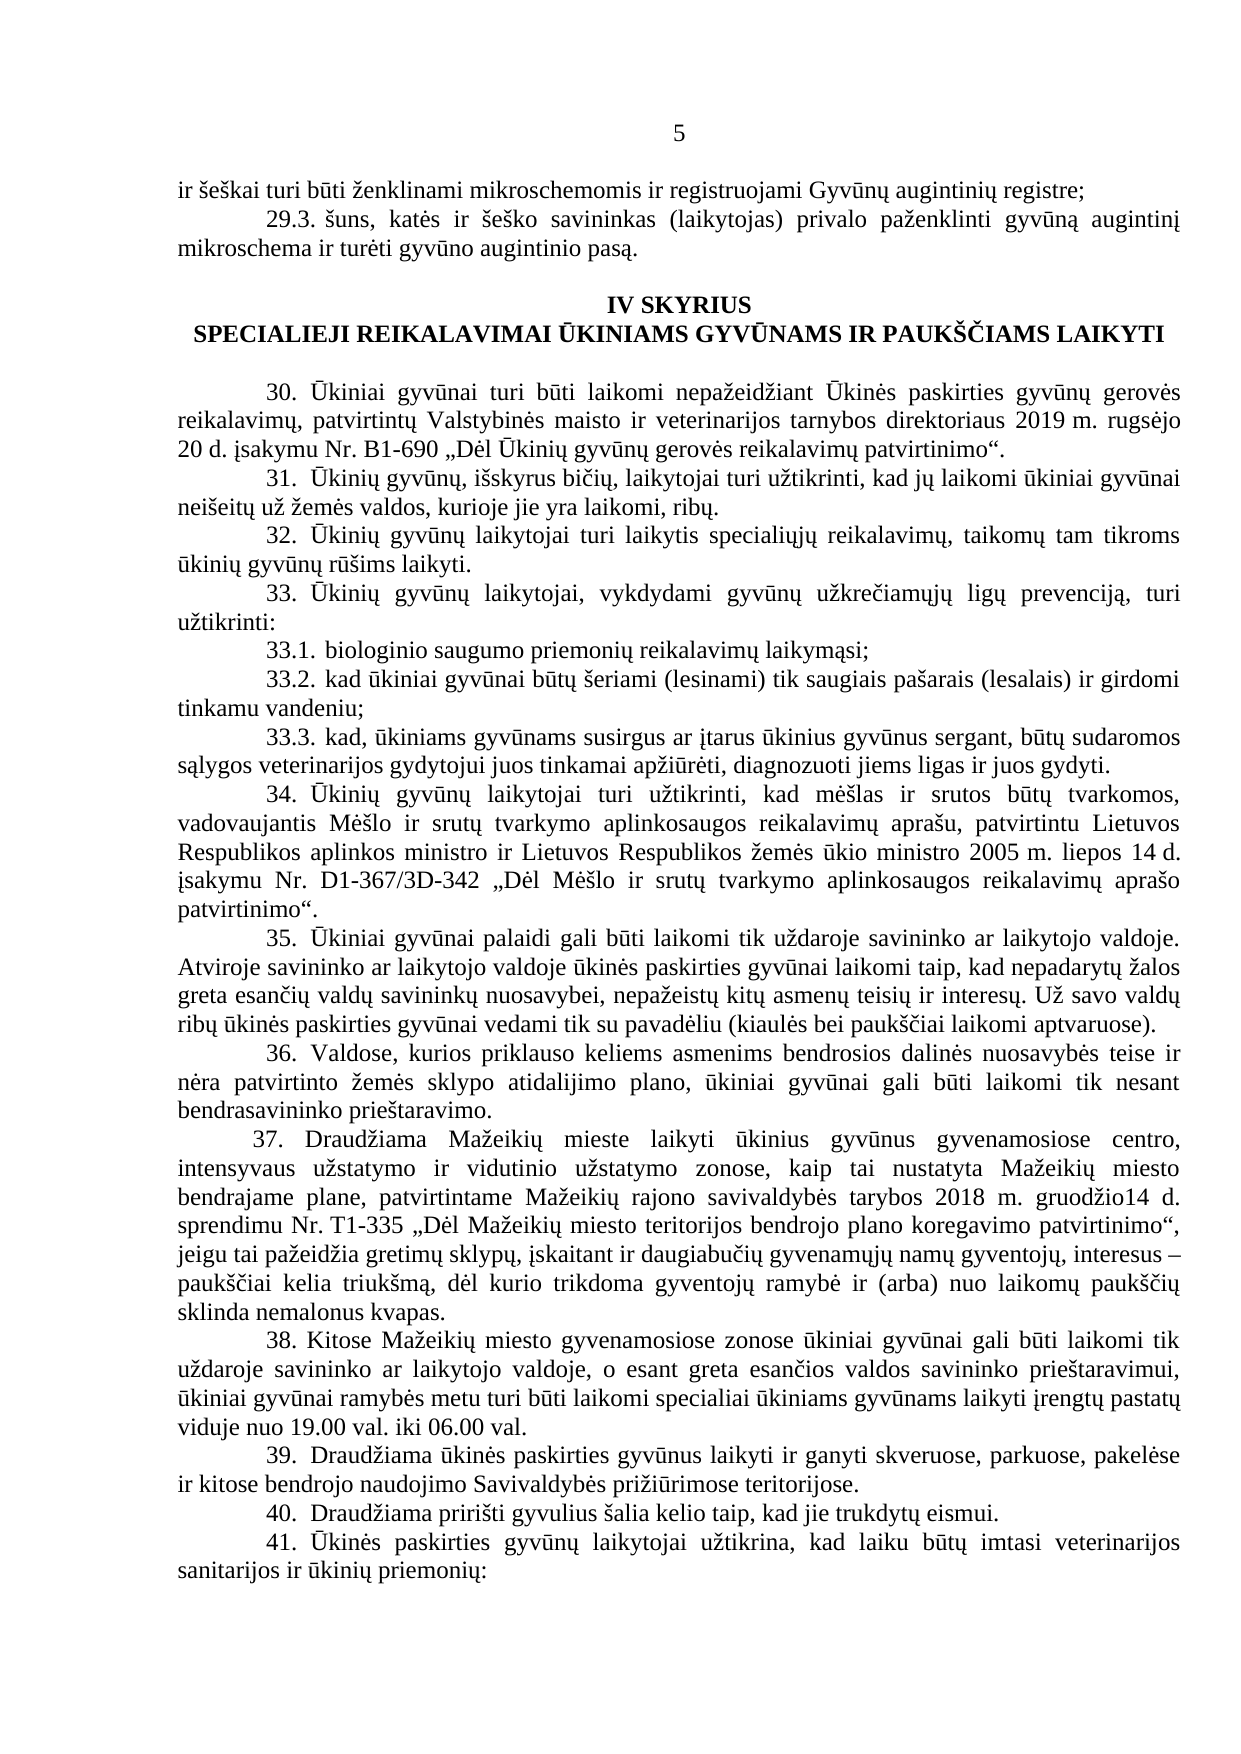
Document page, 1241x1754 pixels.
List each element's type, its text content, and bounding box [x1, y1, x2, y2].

text SPECIALIEJI REIKALAVIMAI ŪKINIAMS GYVŪNAMS IR PAUKŠČIAMS LAIKYTI [177, 319, 1181, 348]
text 38. Kitose Mažeikių miesto gyvenamosiose zonose ūkiniai gyvūnai gali būti laikomi tik uždaroje savininko ar laikytojo valdoje, o esant greta esančios valdos savininko prieštaravimui, ūkiniai gyvūnai ramybės metu turi būti laikomi specialiai ūkiniams gyvūnams laikyti įrengtų pastatų viduje nuo 19.00 val. iki 06.00 val. [177, 1326, 1181, 1441]
text 33.2. kad ūkiniai gyvūnai būtų šeriami (lesinami) tik saugiais pašarais (lesalais) ir girdomi tinkamu vandeniu; [177, 664, 1181, 722]
text 34. Ūkinių gyvūnų laikytojai turi užtikrinti, kad mėšlas ir srutos būtų tvarkomos, vadovaujantis Mėšlo ir srutų tvarkymo aplinkosaugos reikalavimų aprašu, patvirtintu Lietuvos Respublikos aplinkos ministro ir Lietuvos Respublikos žemės ūkio ministro 2005 m. liepos 14 d. įsakymu Nr. D1-367/3D-342 „Dėl Mėšlo ir srutų tvarkymo aplinkosaugos reikalavimų aprašo patvirtinimo“. [177, 779, 1181, 923]
text ir šeškai turi būti ženklinami mikroschemomis ir registruojami Gyvūnų augintinių registre; [177, 176, 1181, 204]
text 35. Ūkiniai gyvūnai palaidi gali būti laikomi tik uždaroje savininko ar laikytojo valdoje. Atviroje savininko ar laikytojo valdoje ūkinės paskirties gyvūnai laikomi taip, kad nepadarytų žalos greta esančių valdų savininkų nuosavybei, nepažeistų kitų asmenų teisių ir interesų. Už savo valdų ribų ūkinės paskirties gyvūnai vedami tik su pavadėliu (kiaulės bei paukščiai laikomi aptvaruose). [177, 923, 1181, 1038]
text 31. Ūkinių gyvūnų, išskyrus bičių, laikytojai turi užtikrinti, kad jų laikomi ūkiniai gyvūnai neišeitų už žemės valdos, kurioje jie yra laikomi, ribų. [177, 463, 1181, 521]
text 29.3. šuns, katės ir šeško savininkas (laikytojas) privalo paženklinti gyvūną augintinį mikroschema ir turėti gyvūno augintinio pasą. [177, 204, 1181, 262]
text 37. Draudžiama Mažeikių mieste laikyti ūkinius gyvūnus gyvenamosiose centro, intensyvaus užstatymo ir vidutinio užstatymo zonose, kaip tai nustatyta Mažeikių miesto bendrajame plane, patvirtintame Mažeikių rajono savivaldybės tarybos 2018 m. gruodžio14 d. sprendimu Nr. T1-335 „Dėl Mažeikių miesto teritorijos bendrojo plano koregavimo patvirtinimo“, jeigu tai pažeidžia gretimų sklypų, įskaitant ir daugiabučių gyvenamųjų namų gyventojų, interesus – paukščiai kelia triukšmą, dėl kurio trikdoma gyventojų ramybė ir (arba) nuo laikomų paukščių sklinda nemalonus kvapas. [177, 1124, 1181, 1326]
text 32. Ūkinių gyvūnų laikytojai turi laikytis specialiųjų reikalavimų, taikomų tam tikroms ūkinių gyvūnų rūšims laikyti. [177, 521, 1181, 578]
text 33.3. kad, ūkiniams gyvūnams susirgus ar įtarus ūkinius gyvūnus sergant, būtų sudaromos sąlygos veterinarijos gydytojui juos tinkamai apžiūrėti, diagnozuoti jiems ligas ir juos gydyti. [177, 722, 1181, 779]
text 40. Draudžiama pririšti gyvulius šalia kelio taip, kad jie trukdytų eismui. [177, 1498, 1181, 1527]
text 41. Ūkinės paskirties gyvūnų laikytojai užtikrina, kad laiku būtų imtasi veterinarijos sanitarijos ir ūkinių priemonių: [177, 1527, 1181, 1584]
text IV SKYRIUS [177, 291, 1181, 319]
text 33. Ūkinių gyvūnų laikytojai, vykdydami gyvūnų užkrečiamųjų ligų prevenciją, turi užtikrinti: [177, 578, 1181, 636]
text 39. Draudžiama ūkinės paskirties gyvūnus laikyti ir ganyti skveruose, parkuose, pakelėse ir kitose bendrojo naudojimo Savivaldybės prižiūrimose teritorijose. [177, 1441, 1181, 1498]
text 36. Valdose, kurios priklauso keliems asmenims bendrosios dalinės nuosavybės teise ir nėra patvirtinto žemės sklypo atidalijimo plano, ūkiniai gyvūnai gali būti laikomi tik nesant bendrasavininko prieštaravimo. [177, 1038, 1181, 1124]
text 30. Ūkiniai gyvūnai turi būti laikomi nepažeidžiant Ūkinės paskirties gyvūnų gerovės reikalavimų, patvirtintų Valstybinės maisto ir veterinarijos tarnybos direktoriaus 2019 m. rugsėjo 20 d. įsakymu Nr. B1-690 „Dėl Ūkinių gyvūnų gerovės reikalavimų patvirtinimo“. [177, 377, 1181, 463]
text 33.1. biologinio saugumo priemonių reikalavimų laikymąsi; [177, 636, 1181, 664]
